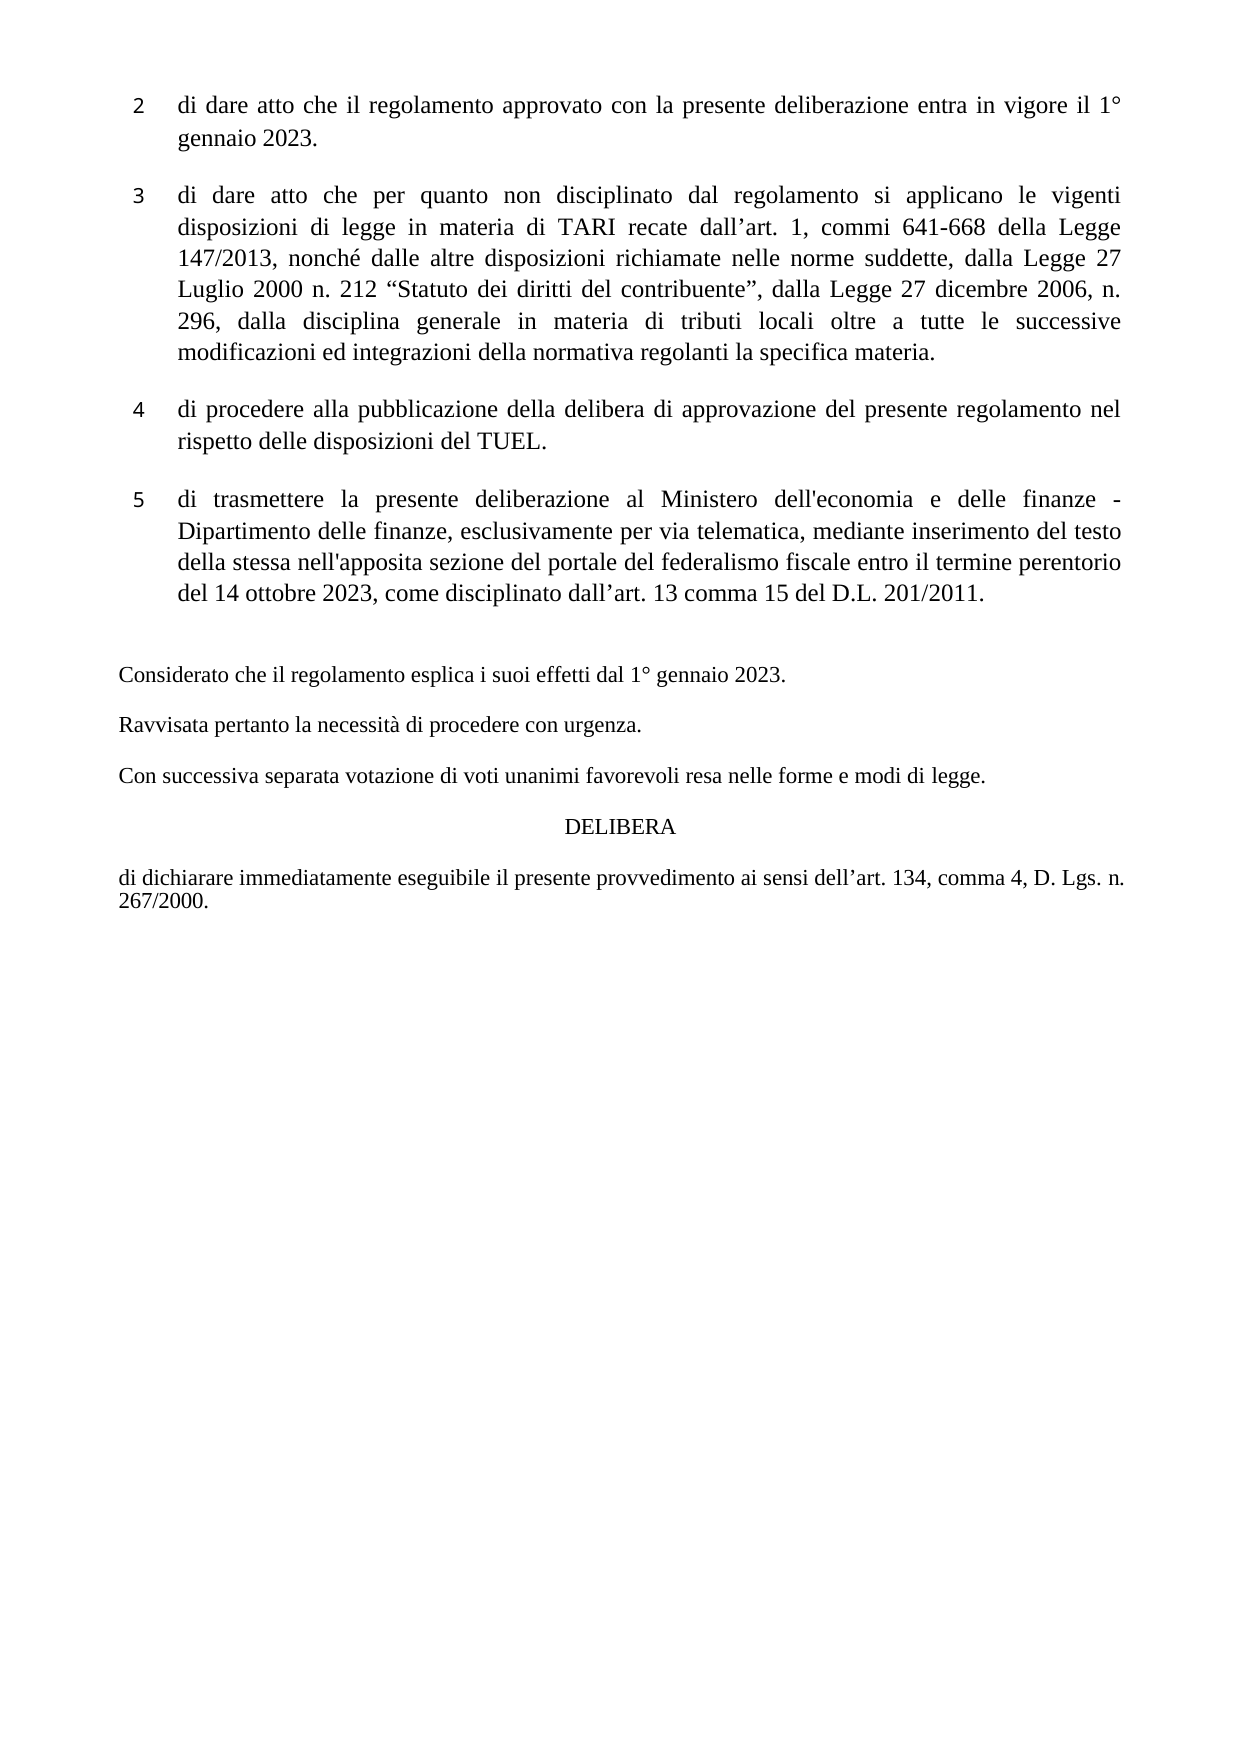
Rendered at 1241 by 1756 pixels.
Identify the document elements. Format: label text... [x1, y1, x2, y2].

list di dare atto che per quanto non disciplinato dal regolamento si applicano le vigenti disposizioni di legge in materia di TARI recate dall’art. 1, commi 641-668 della Legge 147/2013, nonché dalle altre disposizioni richiamate nelle norme suddette, dalla Legge 27 Luglio 2000 n. 212 “Statuto dei diritti del contribuente”, dalla Legge 27 dicembre 2006, n. 296, dalla disciplina generale in materia di tributi locali oltre a tutte le successive modificazioni ed integrazioni della normativa regolanti la specifica materia. [133, 181, 1122, 366]
list di trasmettere la presente deliberazione al Ministero dell'economia e delle finanze - Dipartimento delle finanze, esclusivamente per via telematica, mediante inserimento del testo della stessa nell'apposita sezione del portale del federalismo fiscale entro il termine perentorio del 14 ottobre 2023, come disciplinato dall’art. 13 comma 15 del D.L. 201/2011. [133, 485, 1123, 607]
text DELIBERA [310, 814, 930, 840]
list di procedere alla pubblicazione della delibera di approvazione del presente regolamento nel rispetto delle disposizioni del TUEL. [133, 395, 1122, 455]
text 267/2000. [118, 890, 1136, 914]
text di dichiarare immediatamente eseguibile il presente provvedimento ai sensi dell’art. 134, comma 4, D. Lgs. n. [118, 866, 1136, 890]
text Con successiva separata votazione di voti unanimi favorevoli resa nelle forme e modi di legge. [118, 763, 1136, 788]
text Considerato che il regolamento esplica i suoi effetti dal 1° gennaio 2023. Ravvisata pertanto la necessità di procedere con urgenza. [118, 662, 828, 738]
list di dare atto che il regolamento approvato con la presente deliberazione entra in vigore il 1° gennaio 2023. [133, 92, 1122, 151]
